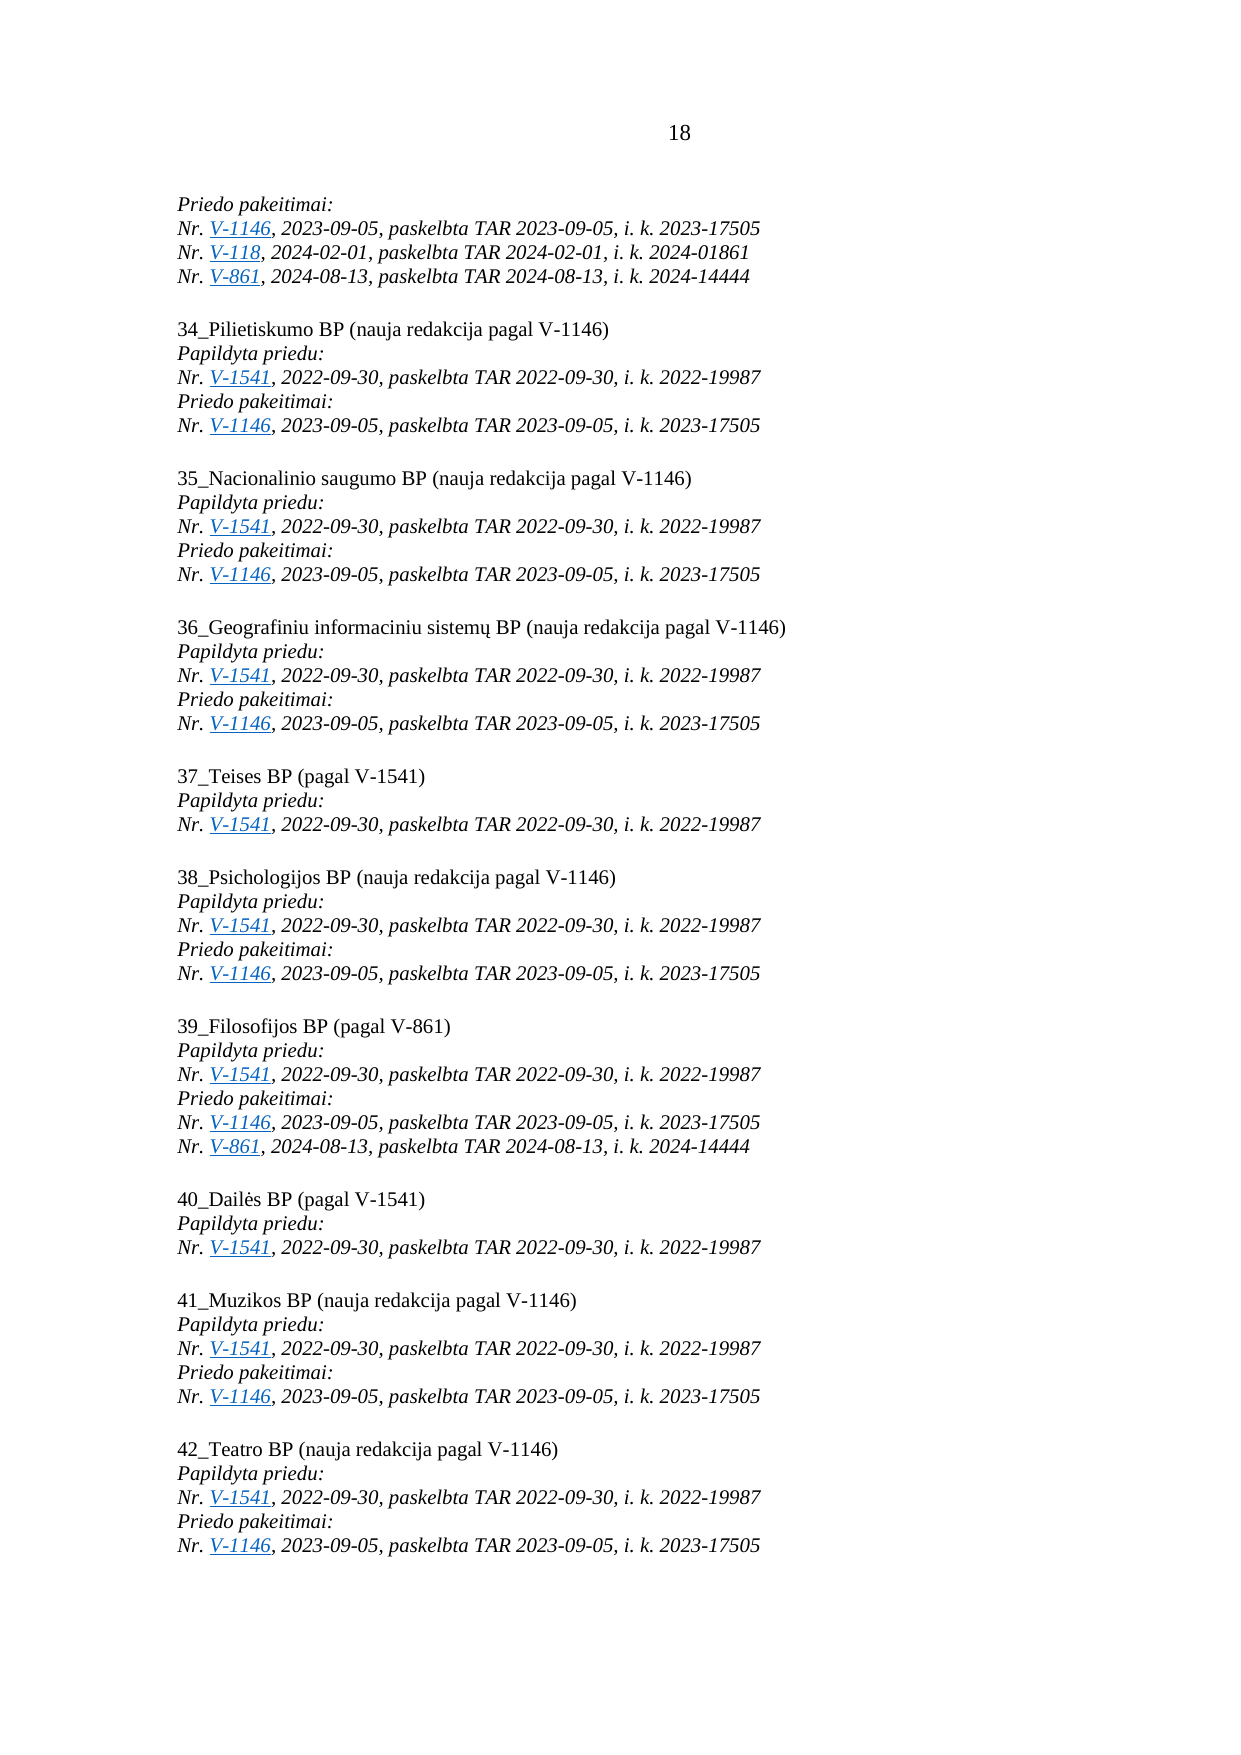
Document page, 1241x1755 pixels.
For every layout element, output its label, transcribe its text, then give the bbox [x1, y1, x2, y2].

text Nr. V-1146, 2023-09-05, paskelbta TAR 2023-09-05, i. k. 2023-17505 [177, 1533, 1182, 1557]
text Priedo pakeitimai: [177, 687, 1182, 711]
text Priedo pakeitimai: [177, 1509, 1182, 1533]
text Papildyta priedu: [177, 490, 1182, 514]
text Nr. V-1146, 2023-09-05, paskelbta TAR 2023-09-05, i. k. 2023-17505 [177, 1384, 1182, 1408]
text Priedo pakeitimai: [177, 192, 1182, 216]
text Nr. V-1541, 2022-09-30, paskelbta TAR 2022-09-30, i. k. 2022-19987 [177, 514, 1182, 538]
text Nr. V-1541, 2022-09-30, paskelbta TAR 2022-09-30, i. k. 2022-19987 [177, 365, 1182, 389]
text Priedo pakeitimai: [177, 538, 1182, 562]
text Nr. V-1541, 2022-09-30, paskelbta TAR 2022-09-30, i. k. 2022-19987 [177, 1062, 1182, 1086]
text Nr. V-118, 2024-02-01, paskelbta TAR 2024-02-01, i. k. 2024-01861 [177, 240, 1182, 264]
text 34_Pilietiskumo BP (nauja redakcija pagal V-1146) [177, 317, 1182, 341]
text Papildyta priedu: [177, 889, 1182, 913]
text Papildyta priedu: [177, 1312, 1182, 1336]
text Papildyta priedu: [177, 1461, 1182, 1485]
text Nr. V-1146, 2023-09-05, paskelbta TAR 2023-09-05, i. k. 2023-17505 [177, 562, 1182, 586]
text Nr. V-1541, 2022-09-30, paskelbta TAR 2022-09-30, i. k. 2022-19987 [177, 812, 1182, 836]
text 38_Psichologijos BP (nauja redakcija pagal V-1146) [177, 865, 1182, 889]
text Priedo pakeitimai: [177, 1360, 1182, 1384]
text Papildyta priedu: [177, 788, 1182, 812]
text Nr. V-1541, 2022-09-30, paskelbta TAR 2022-09-30, i. k. 2022-19987 [177, 913, 1182, 937]
text Nr. V-1146, 2023-09-05, paskelbta TAR 2023-09-05, i. k. 2023-17505 [177, 413, 1182, 437]
text Nr. V-1146, 2023-09-05, paskelbta TAR 2023-09-05, i. k. 2023-17505 [177, 216, 1182, 240]
text Papildyta priedu: [177, 1038, 1182, 1062]
text Nr. V-861, 2024-08-13, paskelbta TAR 2024-08-13, i. k. 2024-14444 [177, 1134, 1182, 1158]
text 36_Geografiniu informaciniu sistemų BP (nauja redakcija pagal V-1146) [177, 615, 1182, 639]
text 42_Teatro BP (nauja redakcija pagal V-1146) [177, 1437, 1182, 1461]
text Papildyta priedu: [177, 639, 1182, 663]
text Nr. V-1146, 2023-09-05, paskelbta TAR 2023-09-05, i. k. 2023-17505 [177, 961, 1182, 985]
text Nr. V-1541, 2022-09-30, paskelbta TAR 2022-09-30, i. k. 2022-19987 [177, 1485, 1182, 1509]
text 37_Teises BP (pagal V-1541) [177, 764, 1182, 788]
text Priedo pakeitimai: [177, 389, 1182, 413]
text Nr. V-1146, 2023-09-05, paskelbta TAR 2023-09-05, i. k. 2023-17505 [177, 711, 1182, 735]
text Nr. V-1541, 2022-09-30, paskelbta TAR 2022-09-30, i. k. 2022-19987 [177, 663, 1182, 687]
text Nr. V-1541, 2022-09-30, paskelbta TAR 2022-09-30, i. k. 2022-19987 [177, 1336, 1182, 1360]
text Priedo pakeitimai: [177, 1086, 1182, 1110]
text Papildyta priedu: [177, 1211, 1182, 1235]
text Nr. V-861, 2024-08-13, paskelbta TAR 2024-08-13, i. k. 2024-14444 [177, 264, 1182, 288]
text Papildyta priedu: [177, 341, 1182, 365]
text Priedo pakeitimai: [177, 937, 1182, 961]
text 41_Muzikos BP (nauja redakcija pagal V-1146) [177, 1288, 1182, 1312]
text Nr. V-1541, 2022-09-30, paskelbta TAR 2022-09-30, i. k. 2022-19987 [177, 1235, 1182, 1259]
text 40_Dailės BP (pagal V-1541) [177, 1187, 1182, 1211]
text Nr. V-1146, 2023-09-05, paskelbta TAR 2023-09-05, i. k. 2023-17505 [177, 1110, 1182, 1134]
text 39_Filosofijos BP (pagal V-861) [177, 1014, 1182, 1038]
text 35_Nacionalinio saugumo BP (nauja redakcija pagal V-1146) [177, 466, 1182, 490]
